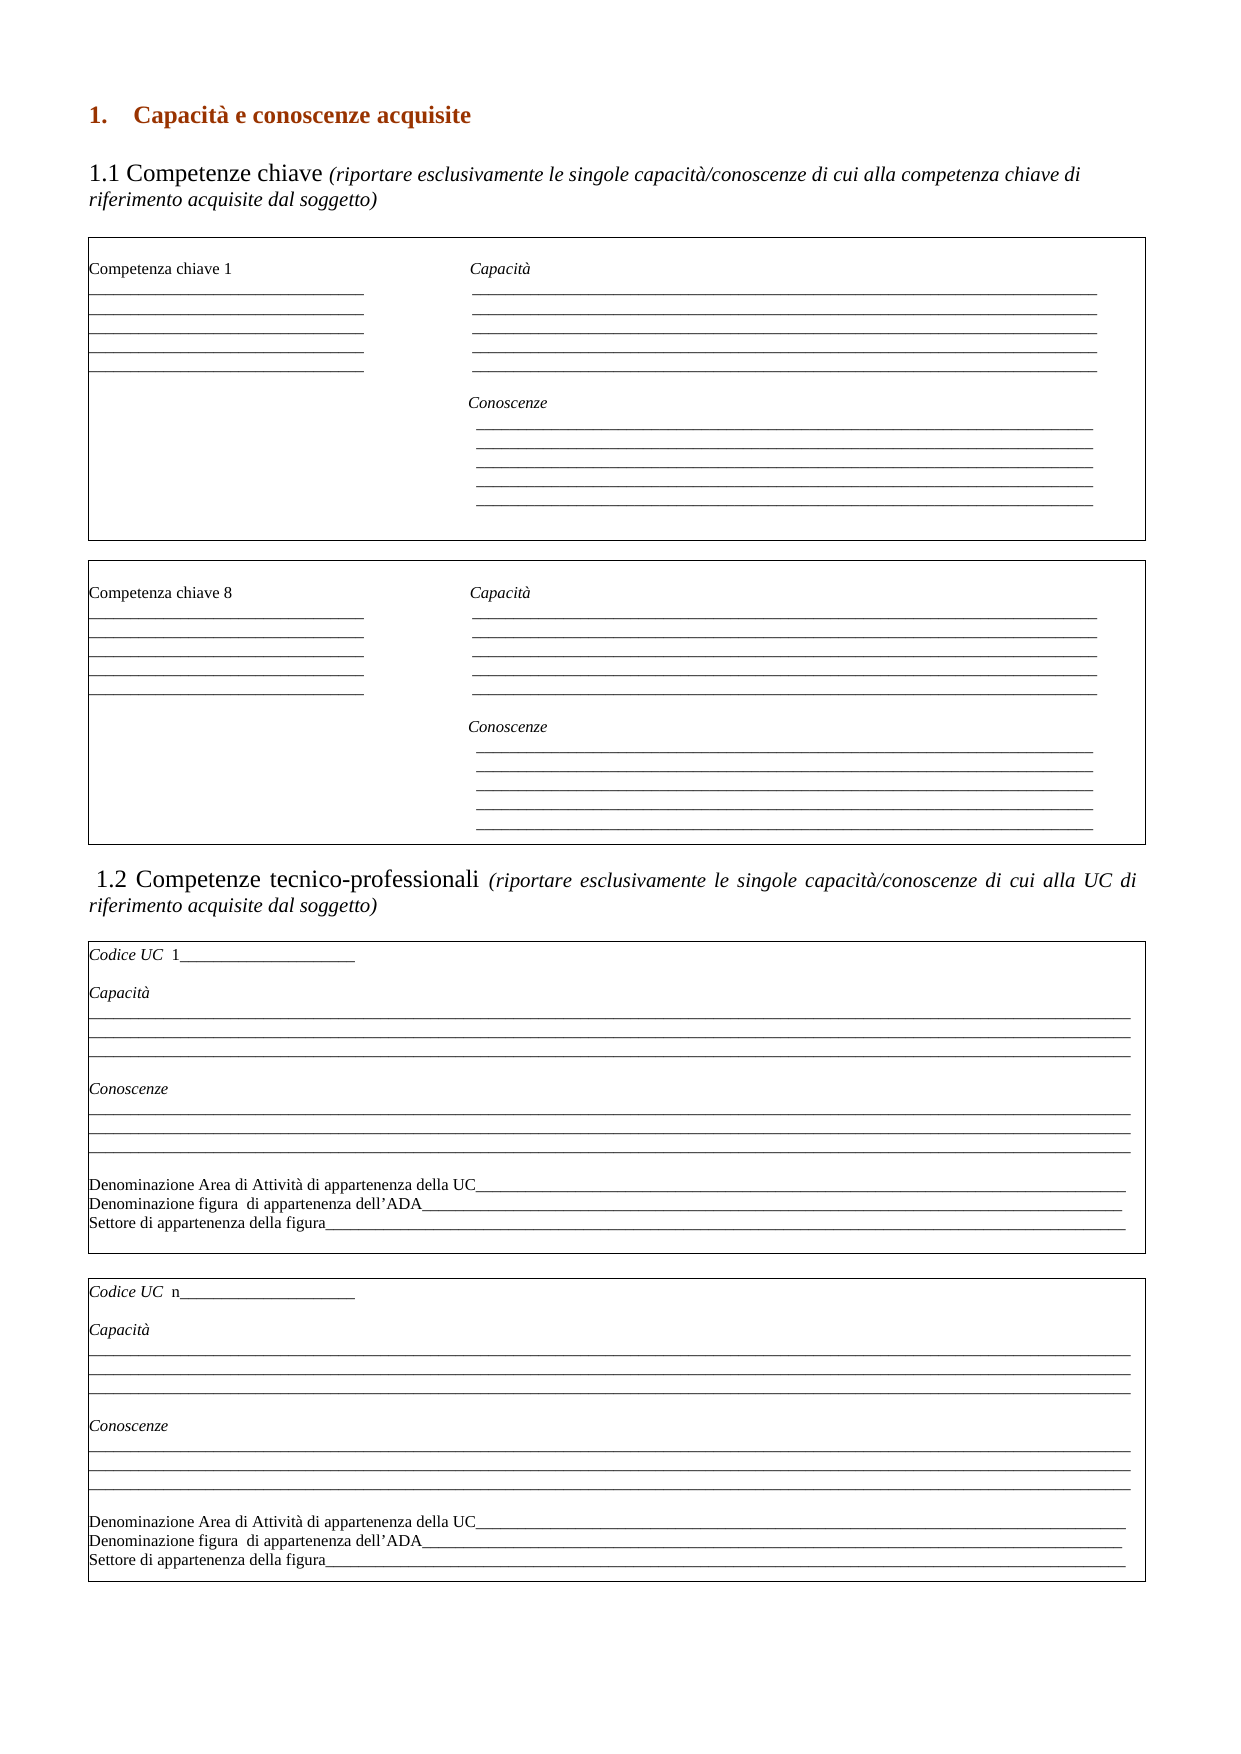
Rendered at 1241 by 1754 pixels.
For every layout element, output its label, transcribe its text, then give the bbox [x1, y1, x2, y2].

text __________________________________________________________________________ [89, 793, 1137, 809]
text _________________________________ ___________________________________________________________________________ [89, 659, 1137, 678]
list Capacità e conoscenze acquisite [89, 100, 1137, 129]
text Settore di appartenenza della figura________________________________________________________________________________________________ [89, 1547, 1145, 1581]
text _________________________________ ___________________________________________________________________________ [89, 336, 1137, 355]
text _________________________________ ___________________________________________________________________________ [89, 678, 1137, 697]
text Denominazione Area di Attività di appartenenza della UC______________________________________________________________________________ [89, 1174, 1137, 1193]
text Conoscenze [89, 1078, 1137, 1098]
text _________________________________ ___________________________________________________________________________ [89, 621, 1137, 640]
text __________________________________________________________________________ [89, 412, 1137, 432]
text __________________________________________________________________________ [89, 809, 1145, 844]
text __________________________________________________________________________ [89, 489, 1137, 508]
text Capacità [89, 983, 1137, 1002]
text Denominazione Area di Attività di appartenenza della UC______________________________________________________________________________ [89, 1511, 1137, 1531]
text _________________________________ ___________________________________________________________________________ [89, 278, 1137, 297]
text _________________________________ ___________________________________________________________________________ [89, 297, 1137, 317]
text Capacità [89, 1320, 1137, 1339]
text Competenza chiave 1 Capacità [89, 259, 1137, 278]
text __________________________________________________________________________ [89, 451, 1137, 470]
text 1.1 Competenze chiave (riportare esclusivamente le singole capacità/conoscenze di cui alla competenza chiave di riferimento acquisite dal soggetto) [89, 158, 1137, 211]
text __________________________________________________________________________ [89, 736, 1137, 755]
text _________________________________ ___________________________________________________________________________ [89, 317, 1137, 336]
text _______________________________________________________________________________________________________________________________________________________________________________________________________________________________________________________________________________________________________________________________________________________________________________________ [89, 1098, 1137, 1155]
text __________________________________________________________________________ [89, 774, 1137, 793]
text __________________________________________________________________________ [89, 432, 1137, 451]
text Conoscenze [89, 393, 1137, 412]
text Conoscenze [89, 1416, 1137, 1435]
text Settore di appartenenza della figura________________________________________________________________________________________________ [89, 1213, 1137, 1232]
text _________________________________ ___________________________________________________________________________ [89, 355, 1137, 374]
text Codice UC 1_____________________ [89, 942, 1145, 963]
text _________________________________ ___________________________________________________________________________ [89, 640, 1137, 659]
text 1.2 Competenze tecnico-professionali (riportare esclusivamente le singole capacità/conoscenze di cui alla UC di riferimento acquisite dal soggetto) [89, 864, 1137, 917]
text Denominazione figura di appartenenza dell’ADA____________________________________________________________________________________ [89, 1193, 1137, 1213]
text __________________________________________________________________________ [89, 470, 1137, 489]
text Codice UC n_____________________ [89, 1279, 1145, 1301]
text __________________________________________________________________________ [89, 755, 1137, 774]
text _______________________________________________________________________________________________________________________________________________________________________________________________________________________________________________________________________________________________________________________________________________________________________________________ [89, 1435, 1137, 1492]
text Competenza chiave 8 Capacità [89, 582, 1137, 602]
text _________________________________ ___________________________________________________________________________ [89, 602, 1137, 621]
text Conoscenze [89, 717, 1137, 736]
text _______________________________________________________________________________________________________________________________________________________________________________________________________________________________________________________________________________________________________________________________________________________________________________________ [89, 1339, 1137, 1396]
text Denominazione figura di appartenenza dell’ADA____________________________________________________________________________________ [89, 1531, 1137, 1547]
text _______________________________________________________________________________________________________________________________________________________________________________________________________________________________________________________________________________________________________________________________________________________________________________________ [89, 1002, 1137, 1059]
